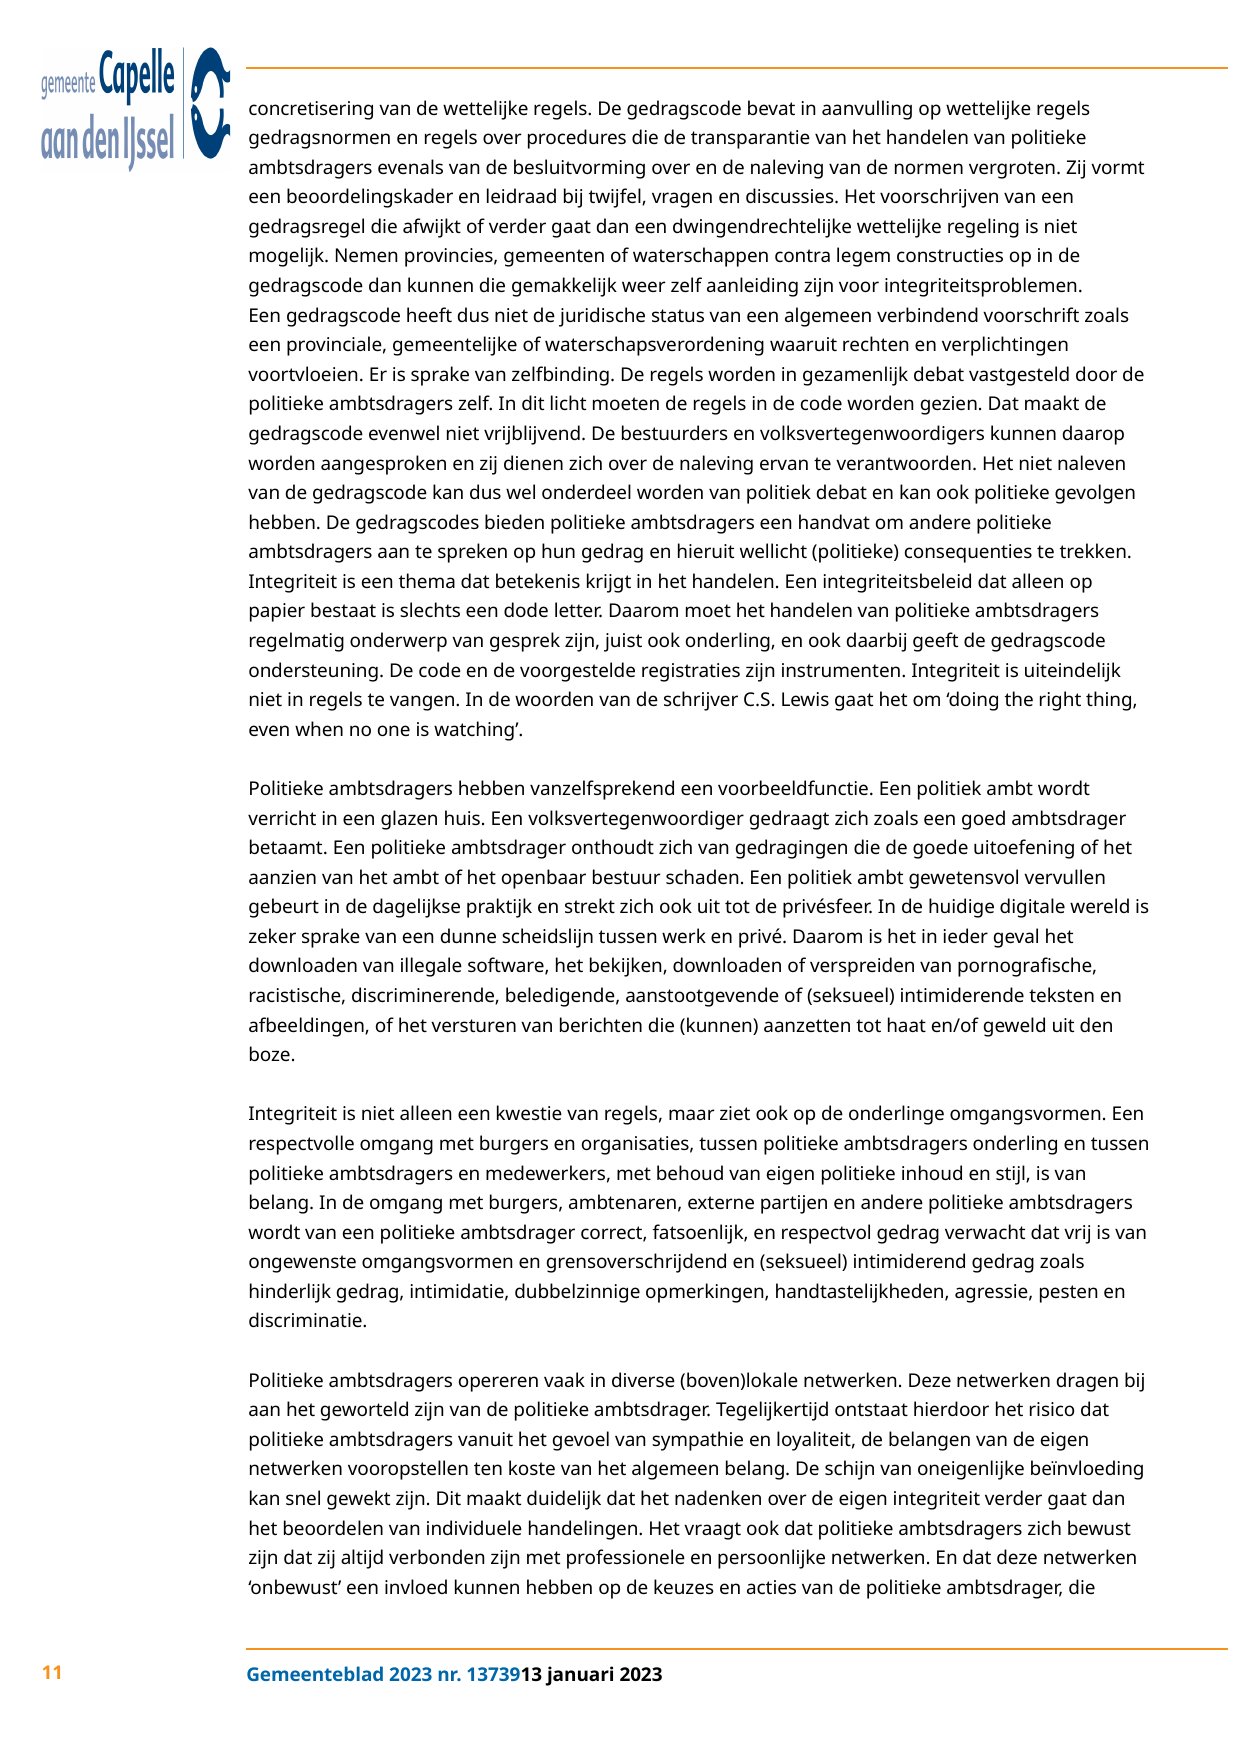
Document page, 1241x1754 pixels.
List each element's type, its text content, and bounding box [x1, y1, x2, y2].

text Politieke ambtsdragers hebben vanzelfsprekend een voorbeeldfunctie. Een politiek ambt wordt verricht in een glazen huis. Een volksvertegenwoordiger gedraagt zich zoals een goed ambtsdrager betaamt. Een politieke ambtsdrager onthoudt zich van gedragingen die de goede uitoefening of het aanzien van het ambt of het openbaar bestuur schaden. Een politiek ambt gewetensvol vervullen gebeurt in de dagelijkse praktijk en strekt zich ook uit tot de privésfeer. In de huidige digitale wereld is zeker sprake van een dunne scheidslijn tussen werk en privé. Daarom is het in ieder geval het downloaden van illegale software, het bekijken, downloaden of verspreiden van pornografische, racistische, discriminerende, beledigende, aanstootgevende of (seksueel) intimiderende teksten en afbeeldingen, of het versturen van berichten die (kunnen) aanzetten tot haat en/of geweld uit den boze. [248, 775, 1152, 1067]
text Politieke ambtsdragers opereren vaak in diverse (boven)lokale netwerken. Deze netwerken dragen bij aan het geworteld zijn van de politieke ambtsdrager. Tegelijkertijd ontstaat hierdoor het risico dat politieke ambtsdragers vanuit het gevoel van sympathie en loyaliteit, de belangen van de eigen netwerken vooropstellen ten koste van het algemeen belang. De schijn van oneigenlijke beïnvloeding kan snel gewekt zijn. Dit maakt duidelijk dat het nadenken over de eigen integriteit verder gaat dan het beoordelen van individuele handelingen. Het vraagt ook dat politieke ambtsdragers zich bewust zijn dat zij altijd verbonden zijn met professionele en persoonlijke netwerken. En dat deze netwerken ‘onbewust’ een invloed kunnen hebben op de keuzes en acties van de politieke ambtsdrager, die [248, 1367, 1152, 1600]
text Integriteit is niet alleen een kwestie van regels, maar ziet ook op de onderlinge omgangsvormen. Een respectvolle omgang met burgers en organisaties, tussen politieke ambtsdragers onderling en tussen politieke ambtsdragers en medewerkers, met behoud van eigen politieke inhoud en stijl, is van belang. In de omgang met burgers, ambtenaren, externe partijen en andere politieke ambtsdragers wordt van een politieke ambtsdrager correct, fatsoenlijk, en respectvol gedrag verwacht dat vrij is van ongewenste omgangsvormen en grensoverschrijdend en (seksueel) intimiderend gedrag zoals hinderlijk gedrag, intimidatie, dubbelzinnige opmerkingen, handtastelijkheden, agressie, pesten en discriminatie. [248, 1101, 1152, 1333]
text Een gedragscode heeft dus niet de juridische status van een algemeen verbindend voorschrift zoals een provinciale, gemeentelijke of waterschapsverordening waaruit rechten en verplichtingen voortvloeien. Er is sprake van zelfbinding. De regels worden in gezamenlijk debat vastgesteld door de politieke ambtsdragers zelf. In dit licht moeten de regels in de code worden gezien. Dat maakt de gedragscode evenwel niet vrijblijvend. De bestuurders en volksvertegenwoordigers kunnen daarop worden aangesproken en zij dienen zich over de naleving ervan te verantwoorden. Het niet naleven van de gedragscode kan dus wel onderdeel worden van politiek debat en kan ook politieke gevolgen hebben. De gedragscodes bieden politieke ambtsdragers een handvat om andere politieke ambtsdragers aan te spreken op hun gedrag en hieruit wellicht (politieke) consequenties te trekken. Integriteit is een thema dat betekenis krijgt in het handelen. Een integriteitsbeleid dat alleen op papier bestaat is slechts een dode letter. Daarom moet het handelen van politieke ambtsdragers regelmatig onderwerp van gesprek zijn, juist ook onderling, en ook daarbij geeft de gedragscode ondersteuning. De code en de voorgestelde registraties zijn instrumenten. Integriteit is uiteindelijk niet in regels te vangen. In de woorden van de schrijver C.S. Lewis gaat het om ‘doing the right thing, even when no one is watching’. [248, 302, 1152, 742]
text concretisering van de wettelijke regels. De gedragscode bevat in aanvulling op wettelijke regels gedragsnormen en regels over procedures die de transparantie van het handelen van politieke ambtsdragers evenals van de besluitvorming over en de naleving van de normen vergroten. Zij vormt een beoordelingskader en leidraad bij twijfel, vragen en discussies. Het voorschrijven van een gedragsregel die afwijkt of verder gaat dan een dwingendrechtelijke wettelijke regeling is niet mogelijk. Nemen provincies, gemeenten of waterschappen contra legem constructies op in de gedragscode dan kunnen die gemakkelijk weer zelf aanleiding zijn voor integriteitsproblemen. [248, 95, 1152, 298]
picture [41, 47, 231, 172]
